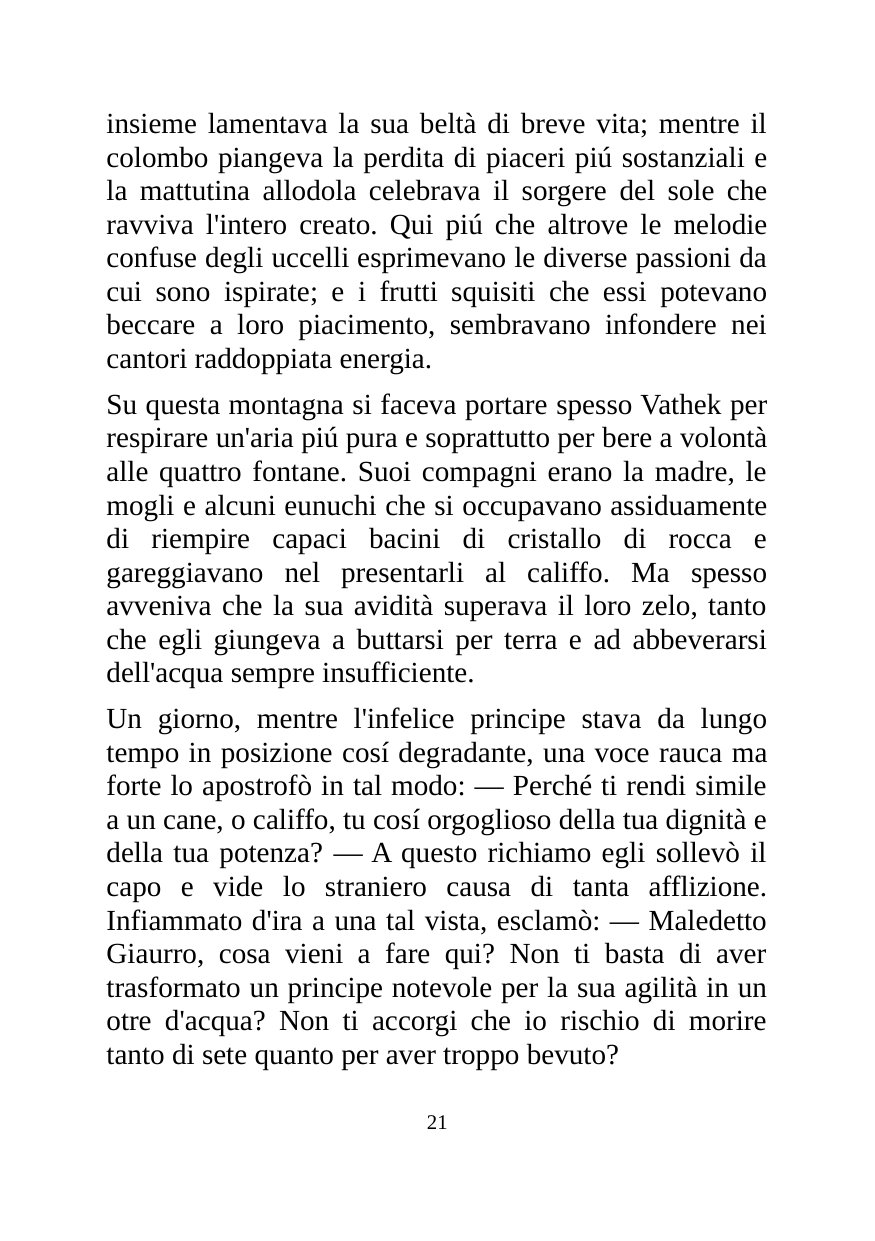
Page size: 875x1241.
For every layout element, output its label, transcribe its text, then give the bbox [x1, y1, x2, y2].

text Un giorno, mentre l'infelice principe stava da lungo tempo in posizione cosí degradante, una voce rauca ma forte lo apostrofò in tal modo: — Perché ti rendi simile a un cane, o califfo, tu cosí orgoglioso della tua dignità e della tua potenza? — A questo richiamo egli sollevò il capo e vide lo straniero causa di tanta afflizione. Infiammato d'ira a una tal vista, esclamò: — Maledetto Giaurro, cosa vieni a fare qui? Non ti basta di aver trasformato un principe notevole per la sua agilità in un otre d'acqua? Non ti accorgi che io rischio di morire tanto di sete quanto per aver troppo bevuto? [106, 701, 768, 1070]
text insieme lamentava la sua beltà di breve vita; mentre il colombo piangeva la perdita di piaceri piú sostanziali e la mattutina allodola celebrava il sorgere del sole che ravviva l'intero creato. Qui piú che altrove le melodie confuse degli uccelli esprimevano le diverse passioni da cui sono ispirate; e i frutti squisiti che essi potevano beccare a loro piacimento, sembravano infondere nei cantori raddoppiata energia. [106, 106, 768, 374]
text Su questa montagna si faceva portare spesso Vathek per respirare un'aria piú pura e soprattutto per bere a volontà alle quattro fontane. Suoi compagni erano la madre, le mogli e alcuni eunuchi che si occupavano assiduamente di riempire capaci bacini di cristallo di rocca e gareggiavano nel presentarli al califfo. Ma spesso avveniva che la sua avidità superava il loro zelo, tanto che egli giungeva a buttarsi per terra e ad abbeverarsi dell'acqua sempre insufficiente. [106, 387, 768, 689]
